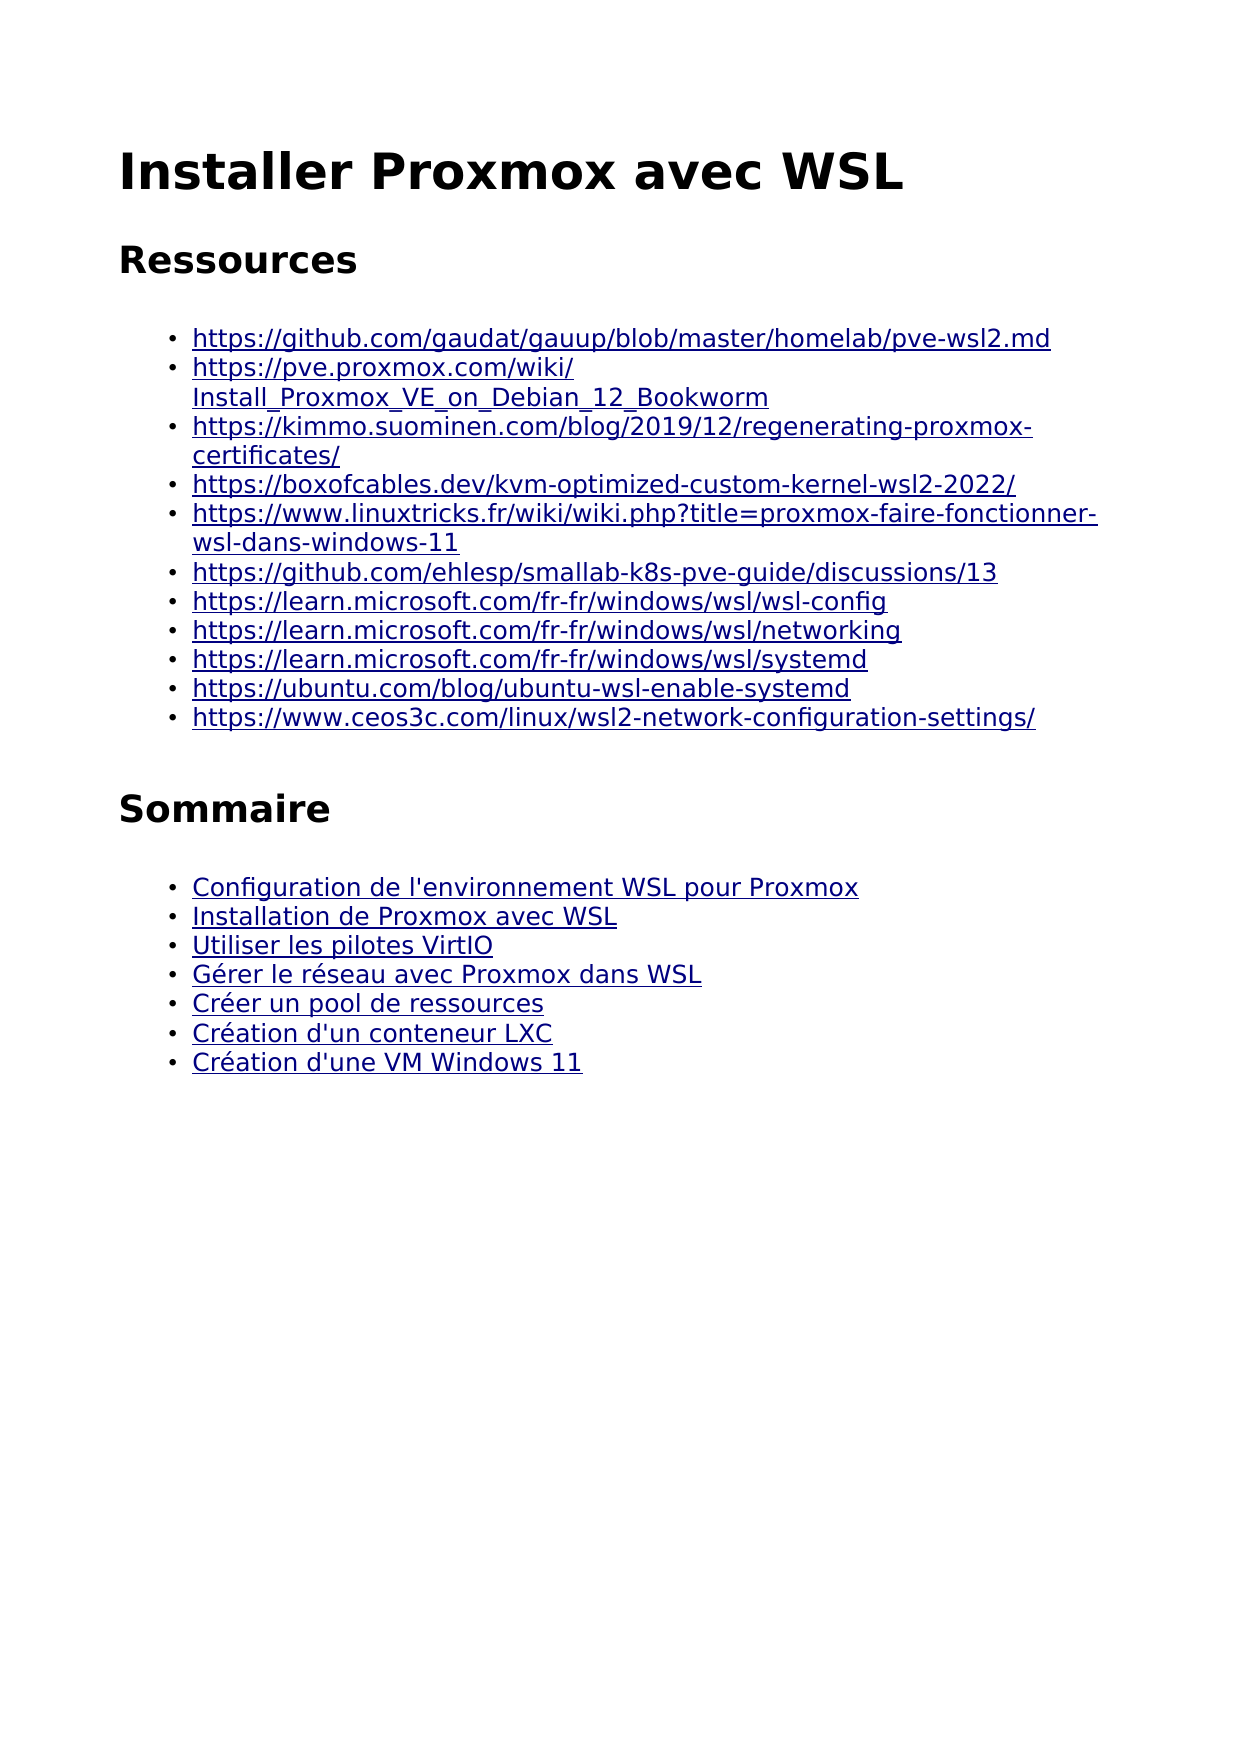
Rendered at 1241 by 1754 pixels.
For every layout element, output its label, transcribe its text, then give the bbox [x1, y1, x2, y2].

list https://github.com/ehlesp/smallab-k8s-pve-guide/discussions/13 [177, 558, 1122, 587]
list https://github.com/gaudat/gauup/blob/master/homelab/pve-wsl2.md [177, 324, 1122, 354]
list Installation de Proxmox avec WSL [177, 902, 1122, 931]
list Gérer le réseau avec Proxmox dans WSL [177, 960, 1122, 989]
list Créer un pool de ressources [177, 989, 1122, 1019]
list https://www.ceos3c.com/linux/wsl2-network-configuration-settings/ [177, 704, 1122, 733]
subtitle Sommaire [118, 787, 1122, 831]
list Configuration de l'environnement WSL pour Proxmox [177, 873, 1122, 902]
list https://learn.microsoft.com/fr-fr/windows/wsl/networking [177, 616, 1122, 645]
list https://pve.proxmox.com/wiki/Install_Proxmox_VE_on_Debian_12_Bookworm [177, 354, 1122, 412]
list https://kimmo.suominen.com/blog/2019/12/regenerating-proxmox-certificates/ [177, 412, 1122, 470]
list https://www.linuxtricks.fr/wiki/wiki.php?title=proxmox-faire-fonctionner-wsl-dans-windows-11 [177, 499, 1122, 558]
list https://learn.microsoft.com/fr-fr/windows/wsl/wsl-config [177, 587, 1122, 616]
list Utiliser les pilotes VirtIO [177, 931, 1122, 960]
list https://learn.microsoft.com/fr-fr/windows/wsl/systemd [177, 645, 1122, 674]
list Création d'une VM Windows 11 [177, 1048, 1122, 1077]
subtitle Ressources [118, 239, 1122, 282]
list https://boxofcables.dev/kvm-optimized-custom-kernel-wsl2-2022/ [177, 470, 1122, 499]
list https://ubuntu.com/blog/ubuntu-wsl-enable-systemd [177, 674, 1122, 704]
list Création d'un conteneur LXC [177, 1019, 1122, 1048]
subtitle Installer Proxmox avec WSL [118, 143, 1122, 201]
